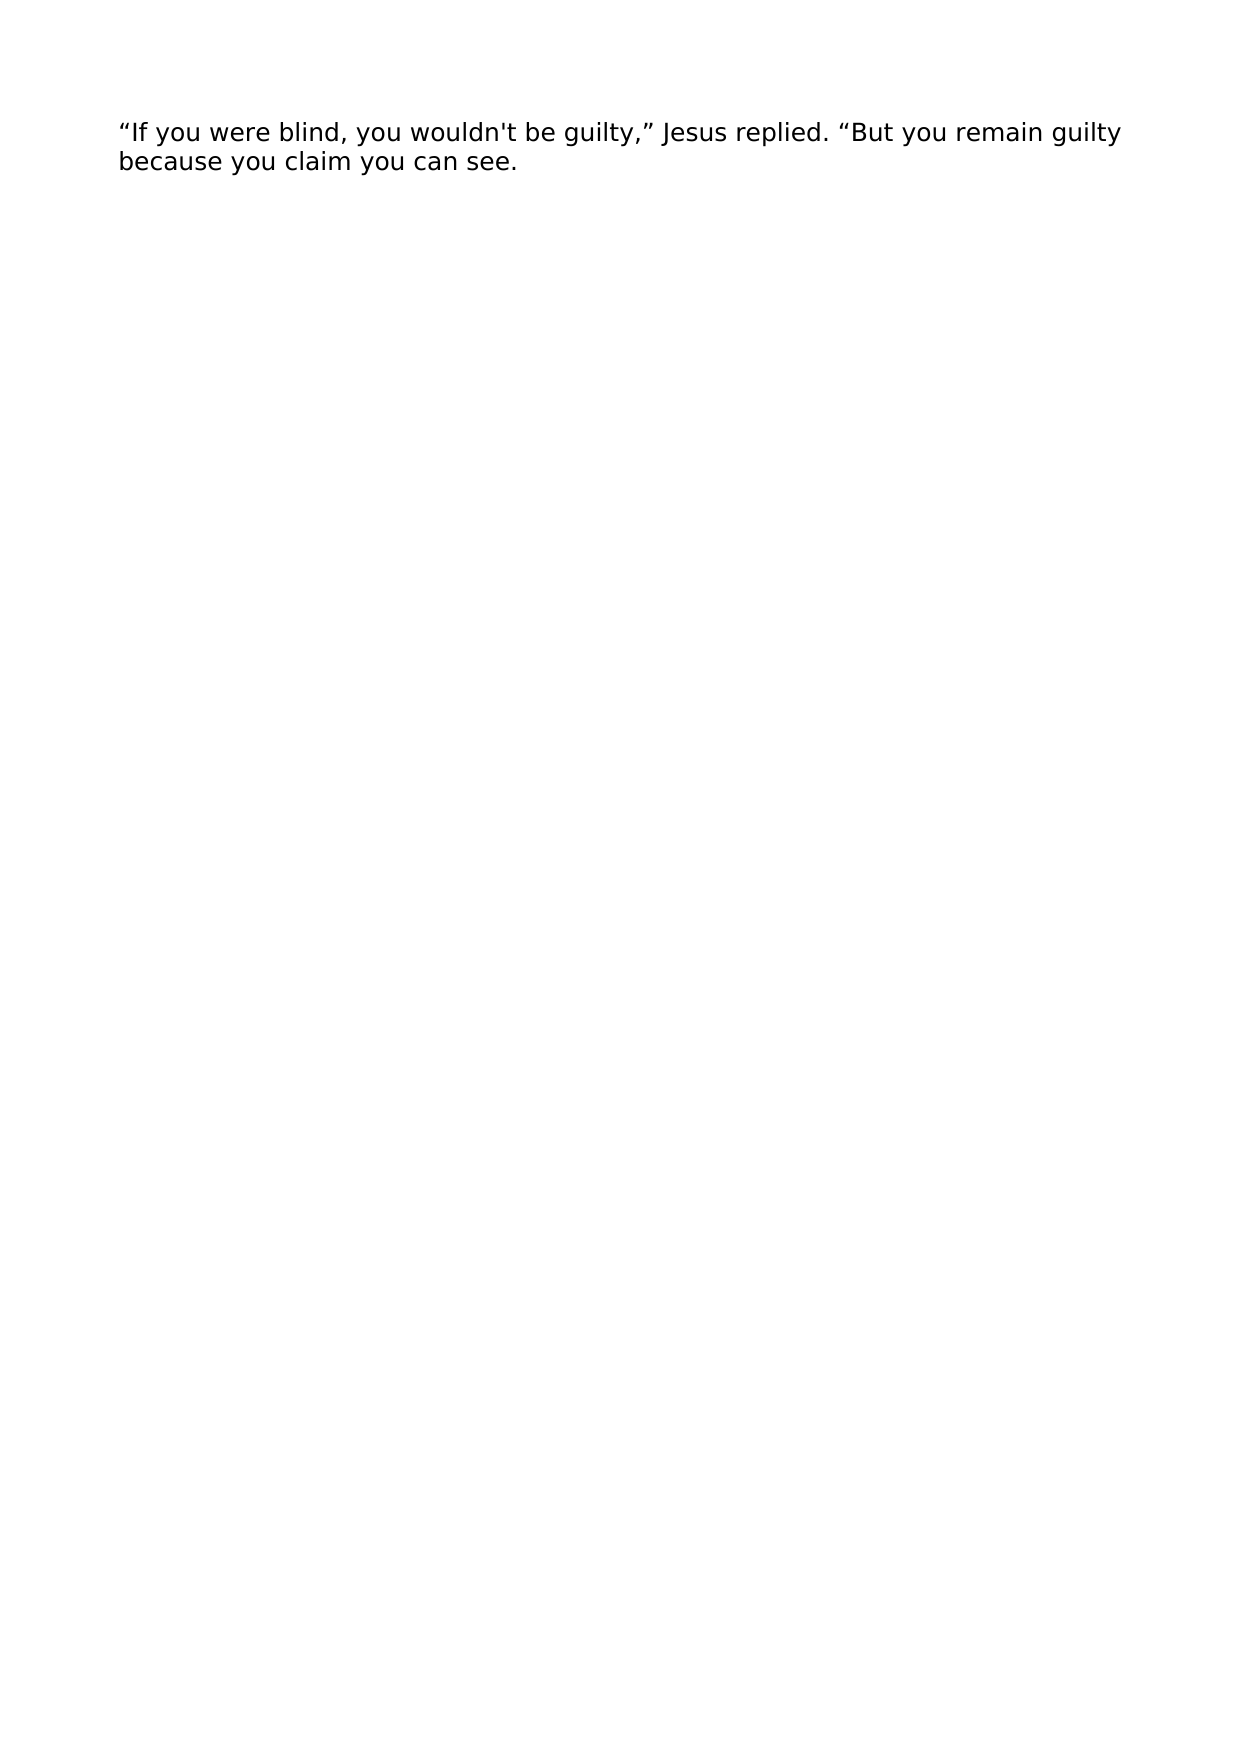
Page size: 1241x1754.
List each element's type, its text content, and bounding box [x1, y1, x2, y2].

text “If you were blind, you wouldn't be guilty,” Jesus replied. “But you remain guilty because you claim you can see. [118, 118, 1122, 176]
